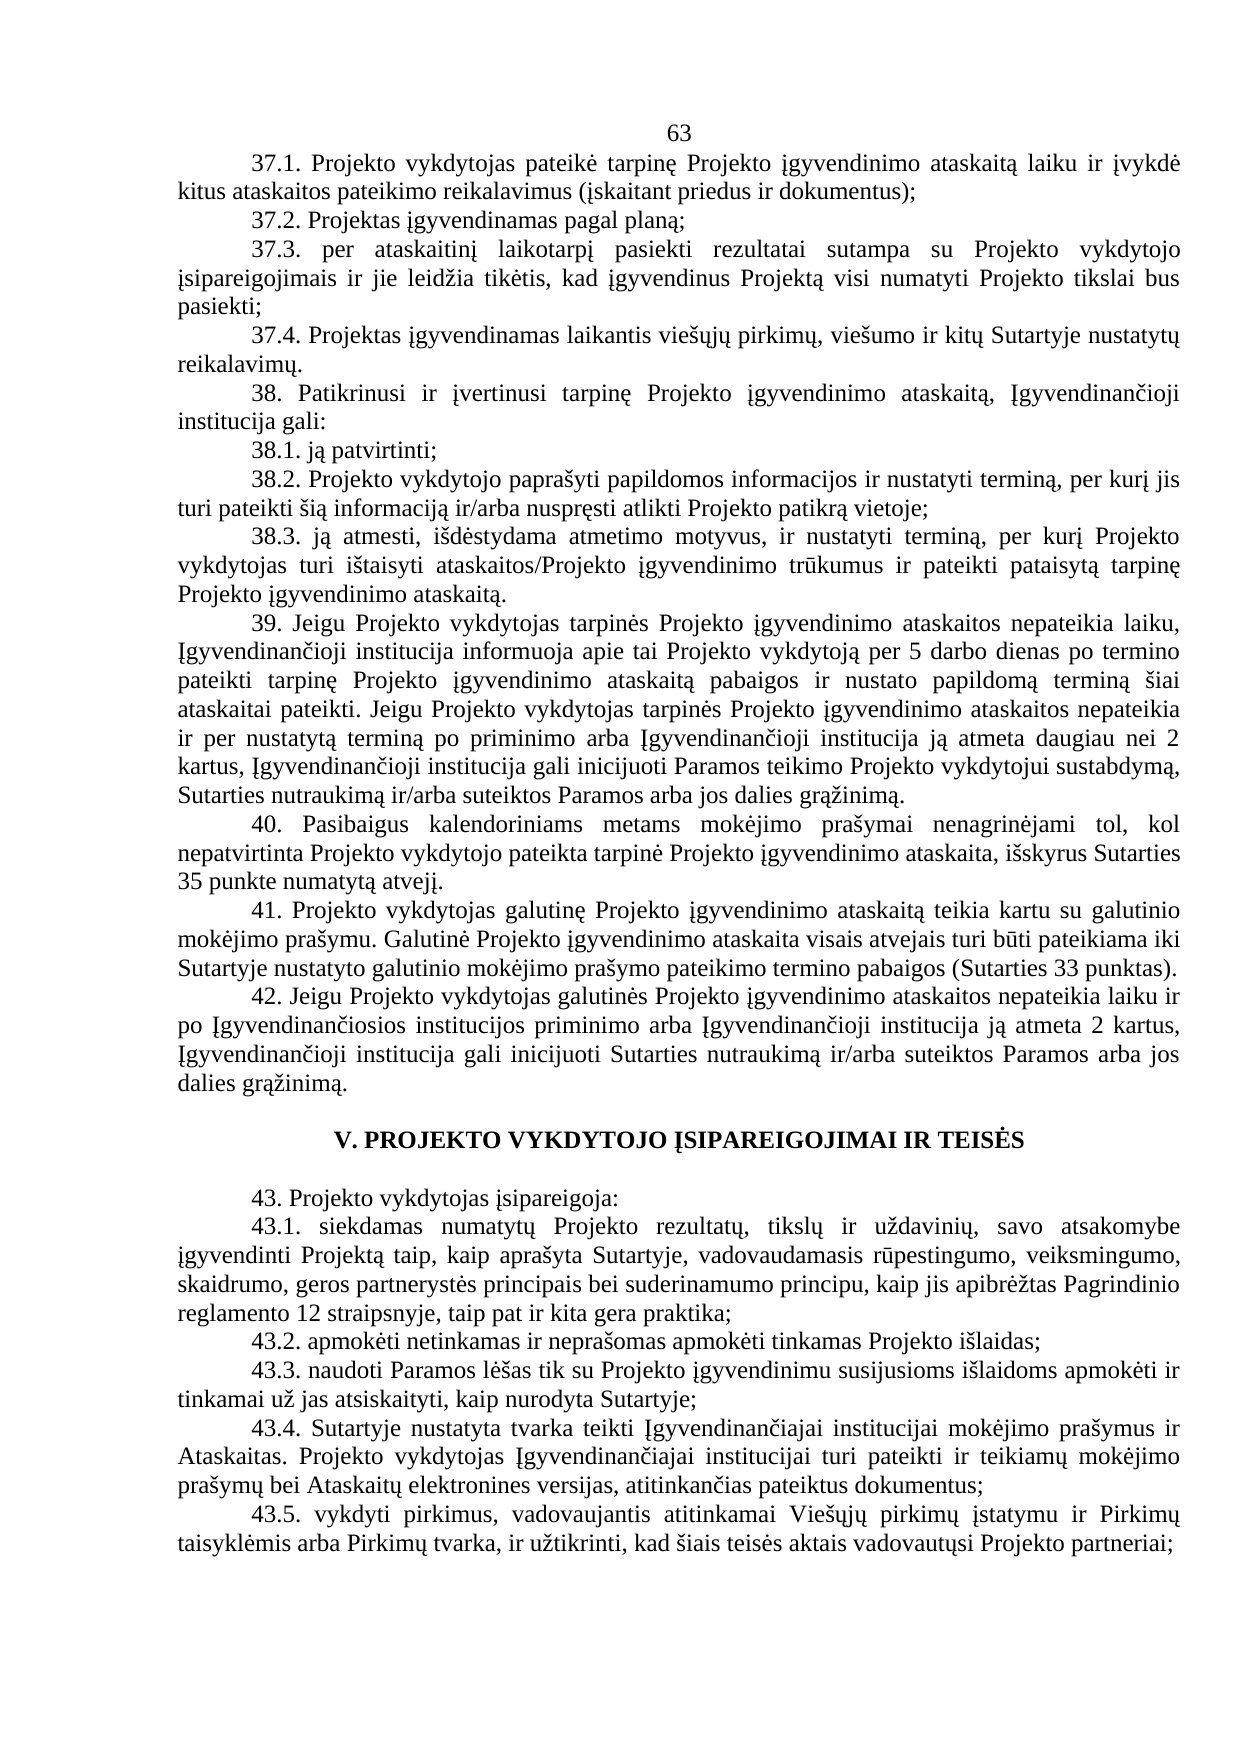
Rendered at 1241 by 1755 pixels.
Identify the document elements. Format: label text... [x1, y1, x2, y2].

text 38.3. ją atmesti, išdėstydama atmetimo motyvus, ir nustatyti terminą, per kurį Projekto vykdytojas turi ištaisyti ataskaitos/Projekto įgyvendinimo trūkumus ir pateikti pataisytą tarpinę Projekto įgyvendinimo ataskaitą. [177, 521, 1181, 608]
text 43.2. apmokėti netinkamas ir neprašomas apmokėti tinkamas Projekto išlaidas; [177, 1326, 1181, 1355]
text 37.2. Projektas įgyvendinamas pagal planą; [177, 205, 1181, 234]
text 37.3. per ataskaitinį laikotarpį pasiekti rezultatai sutampa su Projekto vykdytojo įsipareigojimais ir jie leidžia tikėtis, kad įgyvendinus Projektą visi numatyti Projekto tikslai bus pasiekti; [177, 234, 1181, 320]
text 43.5. vykdyti pirkimus, vadovaujantis atitinkamai Viešųjų pirkimų įstatymu ir Pirkimų taisyklėmis arba Pirkimų tvarka, ir užtikrinti, kad šiais teisės aktais vadovautųsi Projekto partneriai; [177, 1499, 1181, 1556]
text 38.1. ją patvirtinti; [177, 435, 1181, 464]
text 43.3. naudoti Paramos lėšas tik su Projekto įgyvendinimu susijusioms išlaidoms apmokėti ir tinkamai už jas atsiskaityti, kaip nurodyta Sutartyje; [177, 1355, 1181, 1413]
text 38. Patikrinusi ir įvertinusi tarpinę Projekto įgyvendinimo ataskaitą, Įgyvendinančioji institucija gali: [177, 378, 1181, 435]
text 40. Pasibaigus kalendoriniams metams mokėjimo prašymai nenagrinėjami tol, kol nepatvirtinta Projekto vykdytojo pateikta tarpinė Projekto įgyvendinimo ataskaita, išskyrus Sutarties 35 punkte numatytą atvejį. [177, 809, 1181, 895]
text 43.4. Sutartyje nustatyta tvarka teikti Įgyvendinančiajai institucijai mokėjimo prašymus ir Ataskaitas. Projekto vykdytojas Įgyvendinančiajai institucijai turi pateikti ir teikiamų mokėjimo prašymų bei Ataskaitų elektronines versijas, atitinkančias pateiktus dokumentus; [177, 1413, 1181, 1499]
text 37.1. Projekto vykdytojas pateikė tarpinę Projekto įgyvendinimo ataskaitą laiku ir įvykdė kitus ataskaitos pateikimo reikalavimus (įskaitant priedus ir dokumentus); [177, 148, 1181, 205]
text 41. Projekto vykdytojas galutinę Projekto įgyvendinimo ataskaitą teikia kartu su galutinio mokėjimo prašymu. Galutinė Projekto įgyvendinimo ataskaita visais atvejais turi būti pateikiama iki Sutartyje nustatyto galutinio mokėjimo prašymo pateikimo termino pabaigos (Sutarties 33 punktas). [177, 895, 1181, 981]
text 42. Jeigu Projekto vykdytojas galutinės Projekto įgyvendinimo ataskaitos nepateikia laiku ir po Įgyvendinančiosios institucijos priminimo arba Įgyvendinančioji institucija ją atmeta 2 kartus, Įgyvendinančioji institucija gali inicijuoti Sutarties nutraukimą ir/arba suteiktos Paramos arba jos dalies grąžinimą. [177, 981, 1181, 1096]
text 43.1. siekdamas numatytų Projekto rezultatų, tikslų ir uždavinių, savo atsakomybe įgyvendinti Projektą taip, kaip aprašyta Sutartyje, vadovaudamasis rūpestingumo, veiksmingumo, skaidrumo, geros partnerystės principais bei suderinamumo principu, kaip jis apibrėžtas Pagrindinio reglamento 12 straipsnyje, taip pat ir kita gera praktika; [177, 1211, 1181, 1326]
text 37.4. Projektas įgyvendinamas laikantis viešųjų pirkimų, viešumo ir kitų Sutartyje nustatytų reikalavimų. [177, 320, 1181, 378]
text 38.2. Projekto vykdytojo paprašyti papildomos informacijos ir nustatyti terminą, per kurį jis turi pateikti šią informaciją ir/arba nuspręsti atlikti Projekto patikrą vietoje; [177, 464, 1181, 521]
text 39. Jeigu Projekto vykdytojas tarpinės Projekto įgyvendinimo ataskaitos nepateikia laiku, Įgyvendinančioji institucija informuoja apie tai Projekto vykdytoją per 5 darbo dienas po termino pateikti tarpinę Projekto įgyvendinimo ataskaitą pabaigos ir nustato papildomą terminą šiai ataskaitai pateikti. Jeigu Projekto vykdytojas tarpinės Projekto įgyvendinimo ataskaitos nepateikia ir per nustatytą terminą po priminimo arba Įgyvendinančioji institucija ją atmeta daugiau nei 2 kartus, Įgyvendinančioji institucija gali inicijuoti Paramos teikimo Projekto vykdytojui sustabdymą, Sutarties nutraukimą ir/arba suteiktos Paramos arba jos dalies grąžinimą. [177, 608, 1181, 809]
text V. PROJEKTO VYKDYTOJO ĮSIPAREIGOJIMAI IR TEISĖS [177, 1125, 1181, 1154]
text 43. Projekto vykdytojas įsipareigoja: [177, 1183, 1181, 1211]
